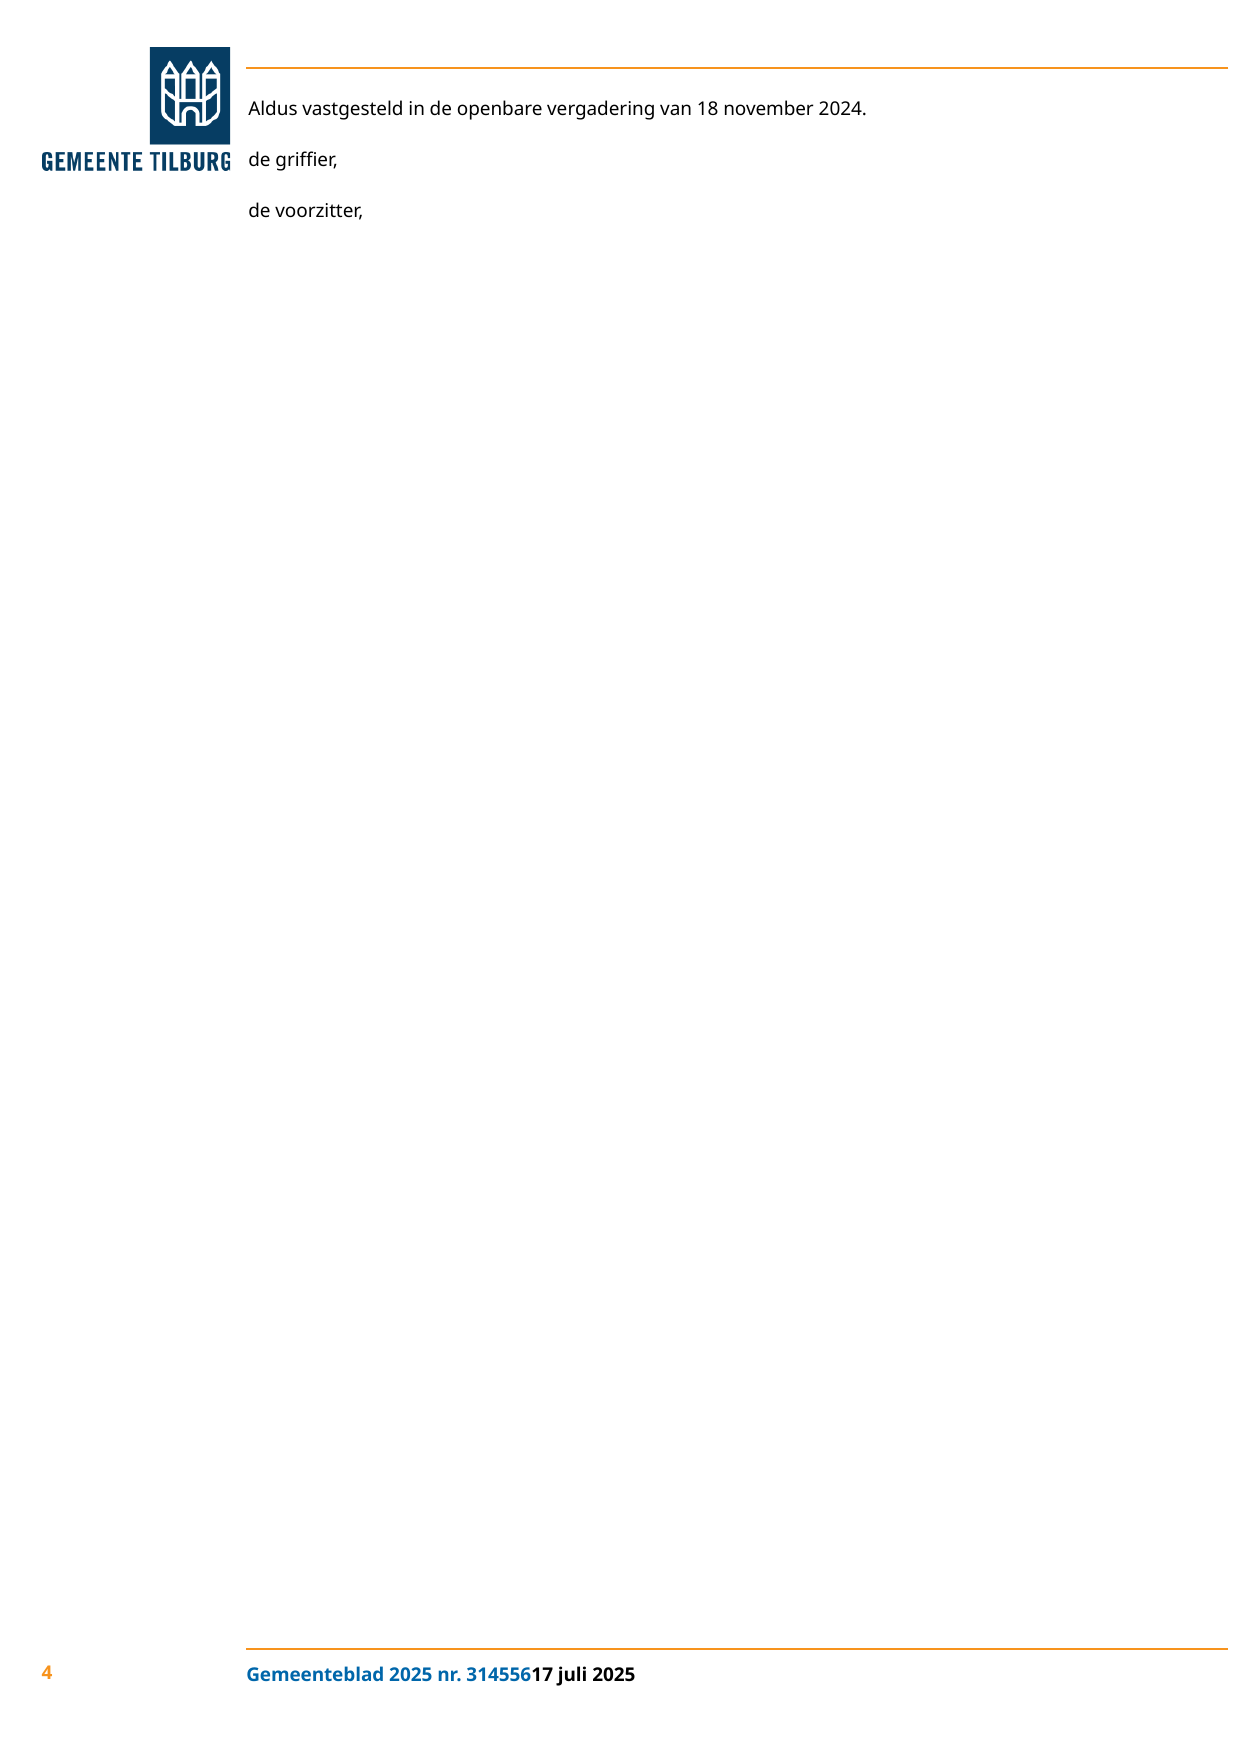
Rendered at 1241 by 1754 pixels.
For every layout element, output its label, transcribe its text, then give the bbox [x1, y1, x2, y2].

text Aldus vastgesteld in de openbare vergadering van 18 november 2024. [248, 95, 1152, 121]
text de voorzitter, [248, 198, 1152, 223]
text de griffier, [248, 146, 1152, 172]
picture [41, 47, 231, 172]
